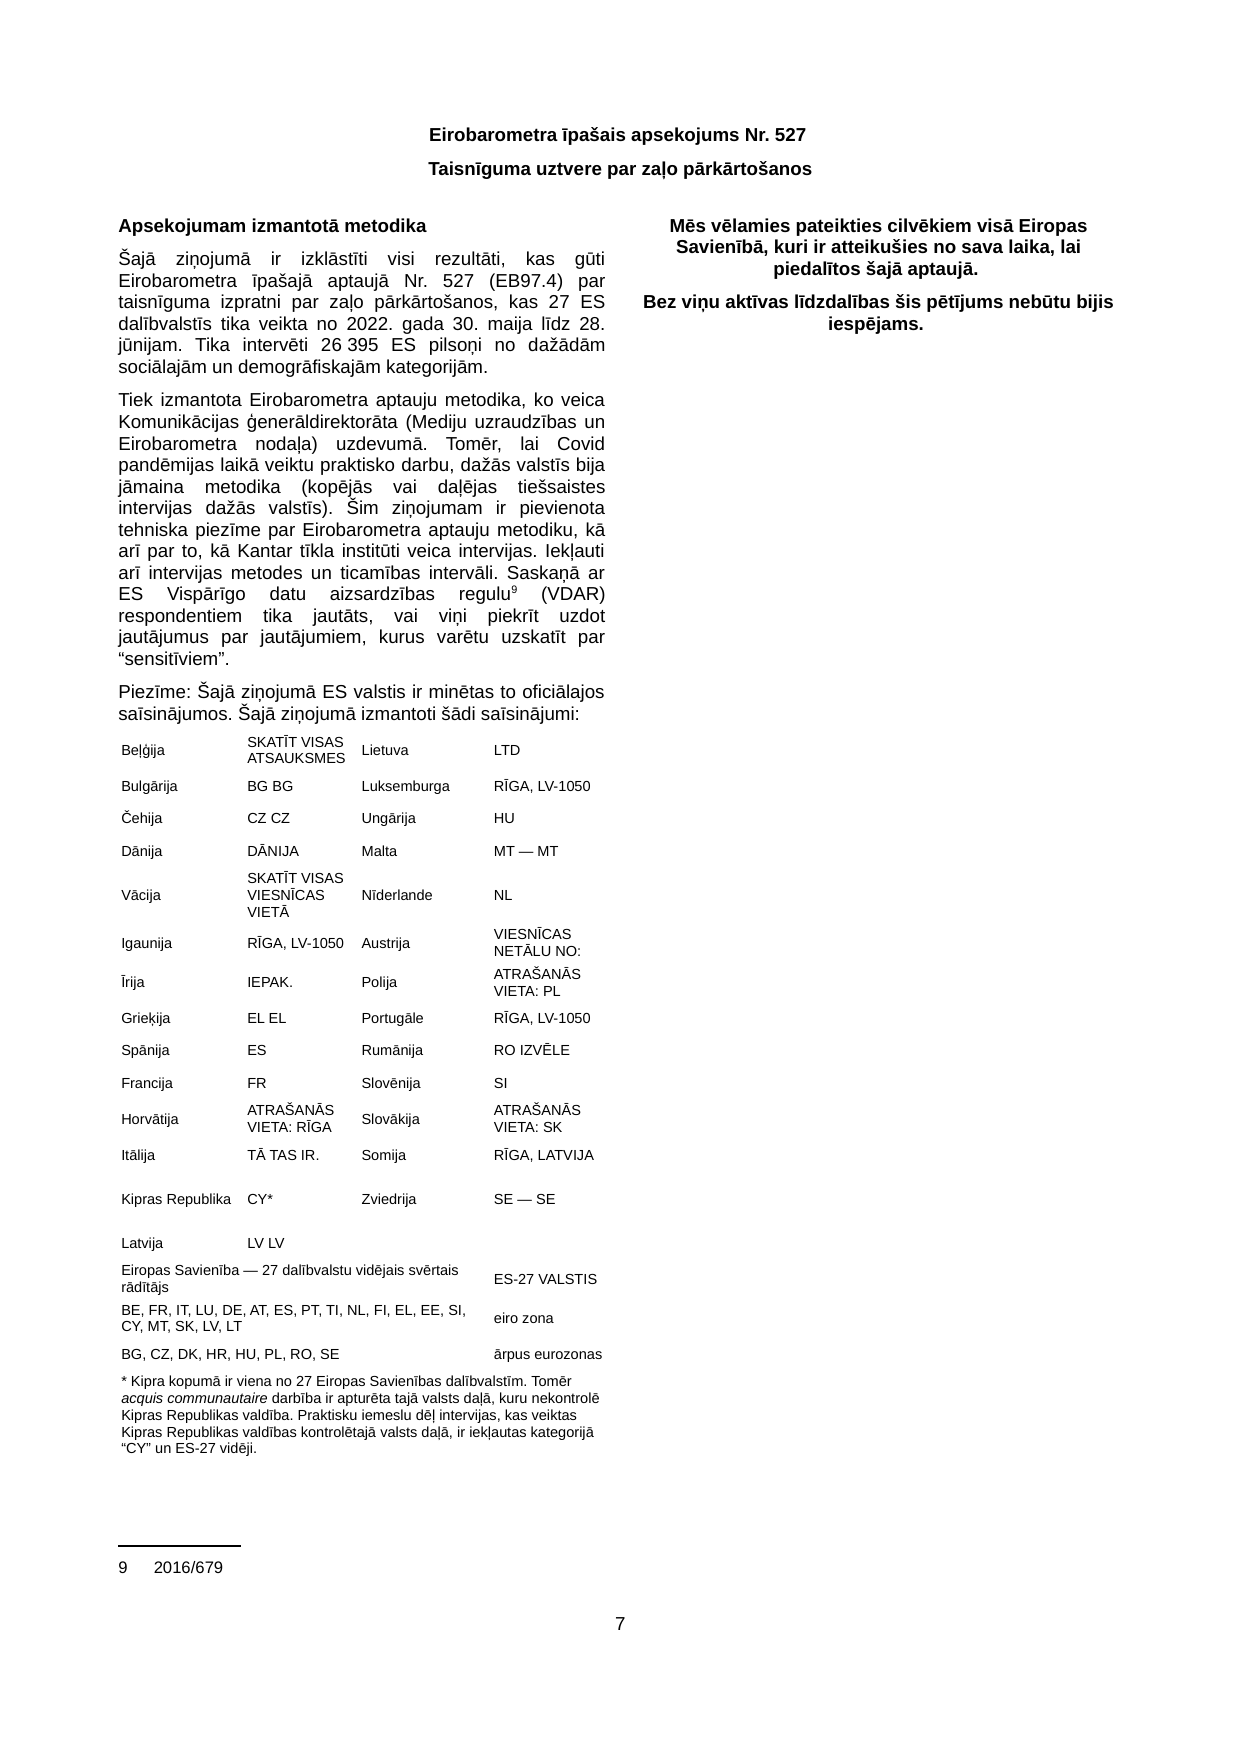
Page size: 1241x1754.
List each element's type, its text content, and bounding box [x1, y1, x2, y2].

table_cell SKATĪT VISAS VIESNĪCAS VIETĀ [244, 867, 358, 923]
table_cell [491, 1227, 605, 1259]
table_cell SE — SE [491, 1171, 605, 1227]
table_cell DĀNIJA [244, 835, 358, 867]
text Tiek izmantota Eirobarometra aptauju metodika, ko veica Komunikācijas ģenerāldirektorāta (Mediju uzraudzības un Eirobarometra nodaļa) uzdevumā. Tomēr, lai Covid pandēmijas laikā veiktu praktisko darbu, dažās valstīs bija jāmaina metodika (kopējās vai daļējas tiešsaistes intervijas dažās valstīs). Šim ziņojumam ir pievienota tehniska piezīme par Eirobarometra aptauju metodiku, kā arī par to, kā Kantar tīkla institūti veica intervijas. Iekļauti arī intervijas metodes un ticamības intervāli. Saskaņā ar ES Vispārīgo datu aizsardzības regulu (VDAR) respondentiem tika jautāts, vai viņi piekrīt uzdot jautājumus par jautājumiem, kurus varētu uzskatīt par “sensitīviem”. [118, 389, 605, 669]
table_header Lietuva [359, 730, 491, 770]
table_cell HU [491, 802, 605, 834]
table_cell Somija [359, 1139, 491, 1171]
table_cell MT — MT [491, 835, 605, 867]
table_cell Slovākija [359, 1099, 491, 1138]
table_cell BG BG [244, 770, 358, 802]
text Šajā ziņojumā ir izklāstīti visi rezultāti, kas gūti Eirobarometra īpašajā aptaujā Nr. 527 (EB97.4) par taisnīguma izpratni par zaļo pārkārtošanos, kas 27 ES dalībvalstīs tika veikta no 2022. gada 30. maija līdz 28. jūnijam. Tika intervēti 26 395 ES pilsoņi no dažādām sociālajām un demogrāfiskajām kategorijām. [118, 248, 605, 377]
table_cell RĪGA, LATVIJA [491, 1139, 605, 1171]
table_cell LV LV [244, 1227, 358, 1259]
table_cell Zviedrija [359, 1171, 491, 1227]
text 2016/679 [118, 1558, 605, 1577]
table_cell Slovēnija [359, 1067, 491, 1099]
table_cell Nīderlande [359, 867, 491, 923]
table_cell IEPAK. [244, 963, 358, 1002]
table_header SKATĪT VISAS ATSAUKSMES [244, 730, 358, 770]
table_cell Rumānija [359, 1034, 491, 1067]
table_cell VIESNĪCAS NETĀLU NO: [491, 923, 605, 962]
table_cell ES-27 VALSTIS [491, 1259, 605, 1298]
table_cell Polija [359, 963, 491, 1002]
table_cell EL EL [244, 1002, 358, 1034]
table_cell ATRAŠANĀS VIETA: SK [491, 1099, 605, 1138]
table_cell Francija [118, 1067, 244, 1099]
table_cell Itālija [118, 1139, 244, 1171]
table_cell Spānija [118, 1034, 244, 1067]
text Bez viņu aktīvas līdzdalības šis pētījums nebūtu bijis iespējams. [635, 291, 1122, 334]
table_cell eiro zona [491, 1299, 605, 1338]
table_cell Portugāle [359, 1002, 491, 1034]
table_cell Dānija [118, 835, 244, 867]
table_cell RĪGA, LV-1050 [244, 923, 358, 962]
table_cell Ungārija [359, 802, 491, 834]
table_cell CY* [244, 1171, 358, 1227]
text Mēs vēlamies pateikties cilvēkiem visā Eiropas Savienībā, kuri ir atteikušies no sava laika, lai piedalītos šajā aptaujā. [635, 214, 1122, 279]
table_cell Eiropas Savienība — 27 dalībvalstu vidējais svērtais rādītājs [118, 1259, 491, 1298]
table_cell SI [491, 1067, 605, 1099]
text Piezīme: Šajā ziņojumā ES valstis ir minētas to oficiālajos saīsinājumos. Šajā ziņojumā izmantoti šādi saīsinājumi: [118, 681, 605, 724]
table_cell Luksemburga [359, 770, 491, 802]
table_cell CZ CZ [244, 802, 358, 834]
table_cell BE, FR, IT, LU, DE, AT, ES, PT, TI, NL, FI, EL, EE, SI, CY, MT, SK, LV, LT [118, 1299, 491, 1338]
table_cell [359, 1227, 491, 1259]
table_cell RĪGA, LV-1050 [491, 1002, 605, 1034]
table_cell ATRAŠANĀS VIETA: PL [491, 963, 605, 1002]
table_header LTD [491, 730, 605, 770]
table_cell RĪGA, LV-1050 [491, 770, 605, 802]
table_cell RO IZVĒLE [491, 1034, 605, 1067]
table_cell Horvātija [118, 1099, 244, 1138]
table_cell Bulgārija [118, 770, 244, 802]
table_cell BG, CZ, DK, HR, HU, PL, RO, SE [118, 1338, 491, 1370]
table_cell Malta [359, 835, 491, 867]
table_cell Čehija [118, 802, 244, 834]
table_cell NL [491, 867, 605, 923]
table_cell Austrija [359, 923, 491, 962]
text Apsekojumam izmantotā metodika [118, 214, 605, 236]
table_cell ATRAŠANĀS VIETA: RĪGA [244, 1099, 358, 1138]
table_cell FR [244, 1067, 358, 1099]
table_cell TĀ TAS IR. [244, 1139, 358, 1171]
table_cell Īrija [118, 963, 244, 1002]
table_cell Igaunija [118, 923, 244, 962]
table_cell * Kipra kopumā ir viena no 27 Eiropas Savienības dalībvalstīm. Tomēr acquis communautaire darbība ir apturēta tajā valsts daļā, kuru nekontrolē Kipras Republikas valdība. Praktisku iemeslu dēļ intervijas, kas veiktas Kipras Republikas valdības kontrolētajā valsts daļā, ir iekļautas kategorijā “CY” un ES-27 vidēji. [118, 1370, 605, 1460]
table_cell Vācija [118, 867, 244, 923]
table_cell Latvija [118, 1227, 244, 1259]
table_cell Kipras Republika [118, 1171, 244, 1227]
table_cell ārpus eurozonas [491, 1338, 605, 1370]
table_cell Grieķija [118, 1002, 244, 1034]
table_header Beļģija [118, 730, 244, 770]
table_cell ES [244, 1034, 358, 1067]
